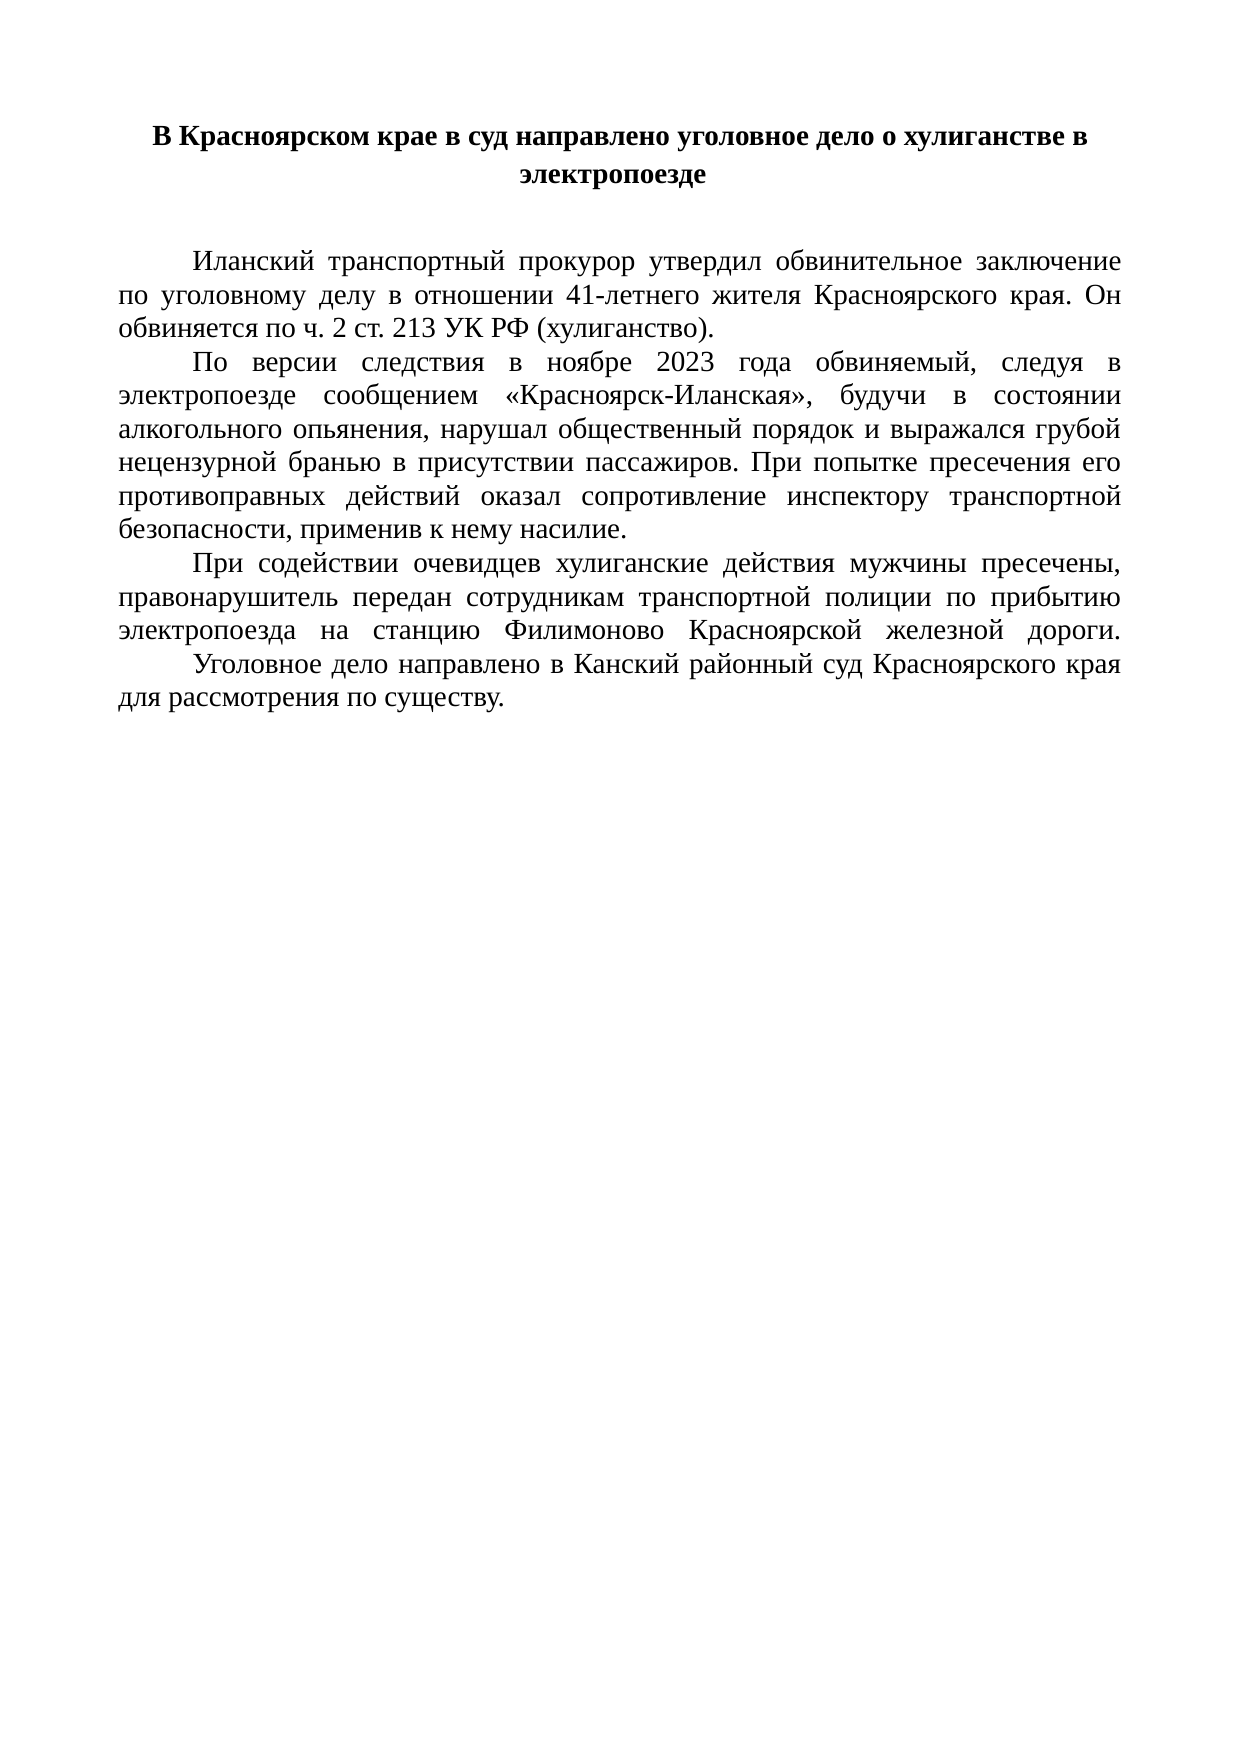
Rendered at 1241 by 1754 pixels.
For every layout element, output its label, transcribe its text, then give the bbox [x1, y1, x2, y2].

subtitle Уголовное дело направлено в Канский районный суд Красноярского края для рассмотрения по существу. [118, 646, 1122, 713]
subtitle Иланский транспортный прокурор утвердил обвинительное заключение по уголовному делу в отношении 41-летнего жителя Красноярского края. Он обвиняется по ч. 2 ст. 213 УК РФ (хулиганство). [118, 243, 1122, 344]
subtitle При содействии очевидцев хулиганские действия мужчины пресечены, правонарушитель передан сотрудникам транспортной полиции по прибытию электропоезда на станцию Филимоново Красноярской железной дороги. [118, 545, 1122, 646]
text В Красноярском крае в суд направлено уголовное дело о хулиганстве в электропоезде [118, 118, 1122, 190]
subtitle По версии следствия в ноябре 2023 года обвиняемый, следуя в электропоезде сообщением «Красноярск-Иланская», будучи в состоянии алкогольного опьянения, нарушал общественный порядок и выражался грубой нецензурной бранью в присутствии пассажиров. При попытке пресечения его противоправных действий оказал сопротивление инспектору транспортной безопасности, применив к нему насилие. [118, 344, 1122, 545]
